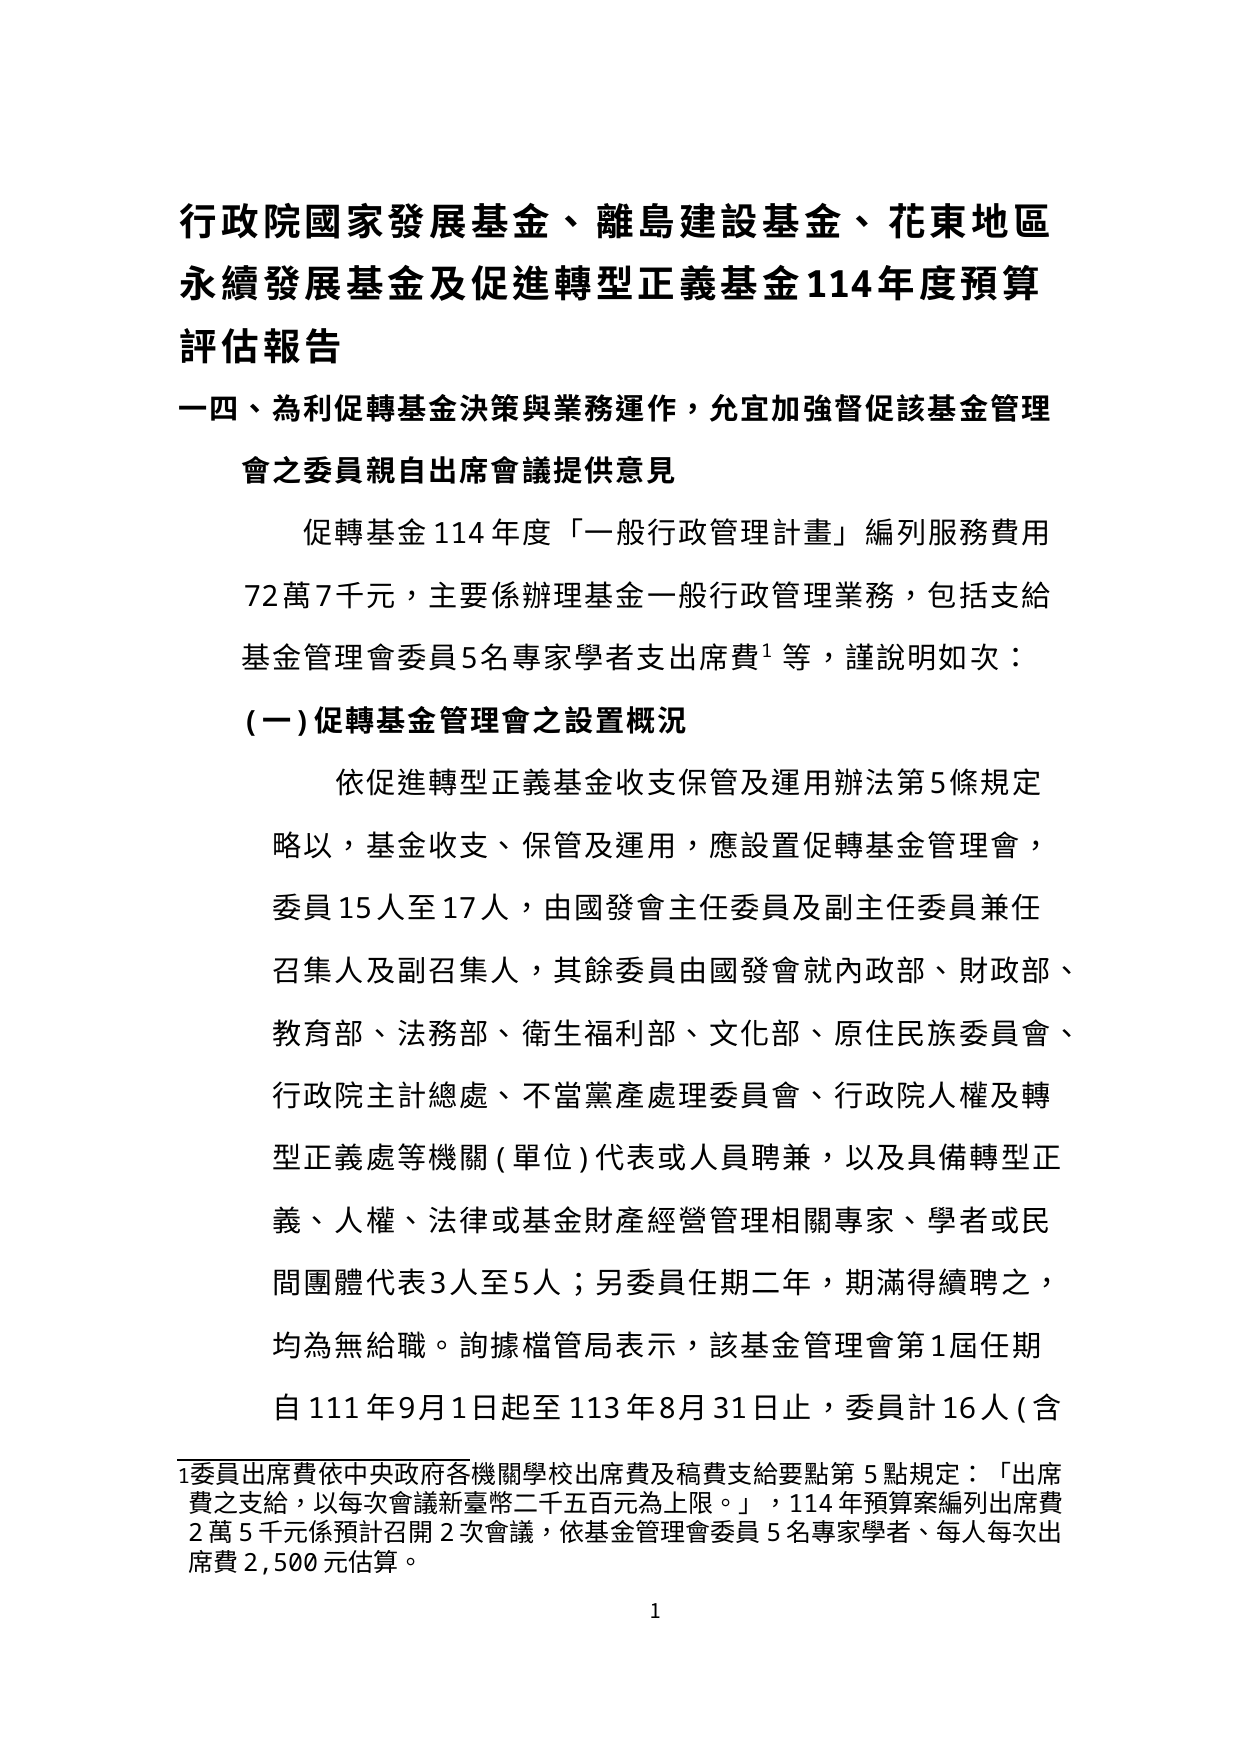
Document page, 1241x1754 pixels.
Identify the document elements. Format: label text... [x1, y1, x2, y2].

text 行政院國家發展基金、離島建設基金、花東地區永續發展基金及促進轉型正義基金114年度預算評估報告 [177, 177, 1063, 365]
text 委員出席費依中央政府各機關學校出席費及稿費支給要點第5點規定：「出席費之支給，以每次會議新臺幣二千五百元為上限。」，114年預算案編列出席費2萬5千元係預計召開2次會議，依基金管理會委員5名專家學者、每人每次出席費2,500元估算。 [177, 1460, 1063, 1577]
text 依促進轉型正義基金收支保管及運用辦法第5條規定略以，基金收支、保管及運用，應設置促轉基金管理會，委員15人至17人，由國發會主任委員及副主任委員兼任召集人及副召集人，其餘委員由國發會就內政部、財政部、教育部、法務部、衛生福利部、文化部、原住民族委員會、行政院主計總處、不當黨產處理委員會、行政院人權及轉型正義處等機關(單位)代表或人員聘兼，以及具備轉型正義、人權、法律或基金財產經營管理相關專家、學者或民間團體代表3人至5人；另委員任期二年，期滿得續聘之，均為無給職。詢據檔管局表示，該基金管理會第1屆任期自111年9月1日起至113年8月31日止，委員計16人(含召集人及副召集人)，其中學者專家計4人。第2屆任期自113年9月1日至115年8月31日止，已聘任委員計17人(含召集人及副召集人)，其中學者專家計5人。 [266, 740, 1063, 1427]
text 促轉基金114年度「一般行政管理計畫」編列服務費用72萬7千元，主要係辦理基金一般行政管理業務，包括支給基金管理會委員5名專家學者支出席費等，謹說明如次： [236, 490, 1063, 677]
text 一四、為利促轉基金決策與業務運作，允宜加強督促該基金管理會之委員親自出席會議提供意見 [177, 365, 1063, 490]
text (一)促轉基金管理會之設置概況 [236, 677, 1063, 740]
